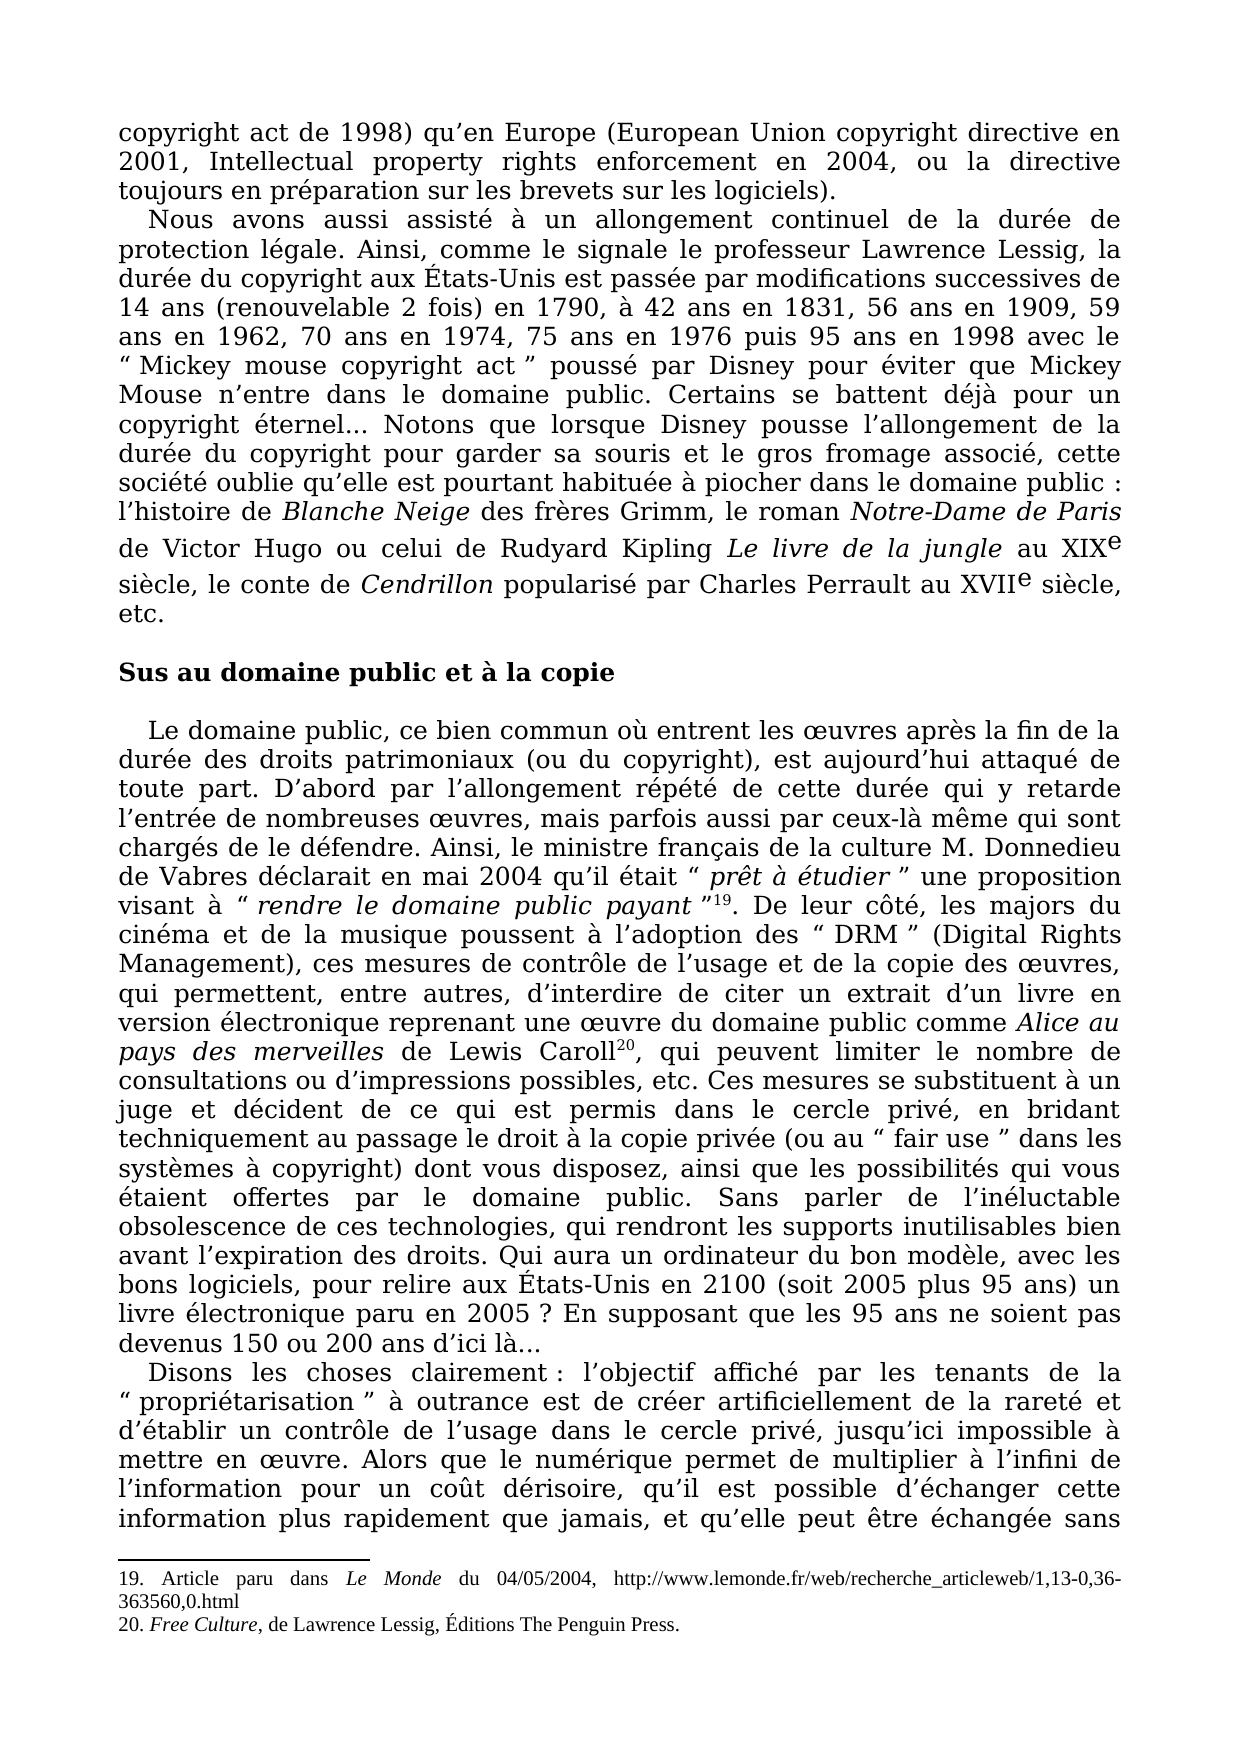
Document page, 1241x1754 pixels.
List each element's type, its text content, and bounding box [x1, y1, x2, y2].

text . Article paru dans Le Monde du 04/05/2004, http://www.lemonde.fr/web/recherche_articleweb/1,13-0,36-363560,0.html [118, 1566, 1122, 1613]
text Sus au domaine public et à la copie [118, 658, 1122, 687]
text Disons les choses clairement : l’objectif affiché par les tenants de la “ propriétarisation ” à outrance est de créer artificiellement de la rareté et d’établir un contrôle de l’usage dans le cercle privé, jusqu’ici impossible à mettre en œuvre. Alors que le numérique permet de multiplier à l’infini de l’information pour un coût dérisoire, qu’il est possible d’échanger cette information plus rapidement que jamais, et qu’elle peut être échangée sans [118, 1358, 1122, 1533]
text Le domaine public, ce bien commun où entrent les œuvres après la fin de la durée des droits patrimoniaux (ou du copyright), est aujourd’hui attaqué de toute part. D’abord par l’allongement répété de cette durée qui y retarde l’entrée de nombreuses œuvres, mais parfois aussi par ceux-là même qui sont chargés de le défendre. Ainsi, le ministre français de la culture M. Donnedieu de Vabres déclarait en mai 2004 qu’il était “ prêt à étudier ” une proposition visant à “ rendre le domaine public payant ”. De leur côté, les majors du cinéma et de la musique poussent à l’adoption des “ DRM ” (Digital Rights Management), ces mesures de contrôle de l’usage et de la copie des œuvres, qui permettent, entre autres, d’interdire de citer un extrait d’un livre en version électronique reprenant une œuvre du domaine public comme Alice au pays des merveilles de Lewis Caroll, qui peuvent limiter le nombre de consultations ou d’impressions possibles, etc. Ces mesures se substituent à un juge et décident de ce qui est permis dans le cercle privé, en bridant techniquement au passage le droit à la copie privée (ou au “ fair use ” dans les systèmes à copyright) dont vous disposez, ainsi que les possibilités qui vous étaient offertes par le domaine public. Sans parler de l’inéluctable obsolescence de ces technologies, qui rendront les supports inutilisables bien avant l’expiration des droits. Qui aura un ordinateur du bon modèle, avec les bons logiciels, pour relire aux États-Unis en 2100 (soit 2005 plus 95 ans) un livre électronique paru en 2005 ? En supposant que les 95 ans ne soient pas devenus 150 ou 200 ans d’ici là... [118, 716, 1122, 1358]
text Nous avons aussi assisté à un allongement continuel de la durée de protection légale. Ainsi, comme le signale le professeur Lawrence Lessig, la durée du copyright aux États-Unis est passée par modifications successives de 14 ans (renouvelable 2 fois) en 1790, à 42 ans en 1831, 56 ans en 1909, 59 ans en 1962, 70 ans en 1974, 75 ans en 1976 puis 95 ans en 1998 avec le “ Mickey mouse copyright act ” poussé par Disney pour éviter que Mickey Mouse n’entre dans le domaine public. Certains se battent déjà pour un copyright éternel... Notons que lorsque Disney pousse l’allongement de la durée du copyright pour garder sa souris et le gros fromage associé, cette société oublie qu’elle est pourtant habituée à piocher dans le domaine public : l’histoire de Blanche Neige des frères Grimm, le roman Notre-Dame de Paris de Victor Hugo ou celui de Rudyard Kipling Le livre de la jungle au XIXe siècle, le conte de Cendrillon popularisé par Charles Perrault au XVIIe siècle, etc. [118, 206, 1122, 628]
text copyright act de 1998) qu’en Europe (European Union copyright directive en 2001, Intellectual property rights enforcement en 2004, ou la directive toujours en préparation sur les brevets sur les logiciels). [118, 118, 1122, 206]
text . Free Culture, de Lawrence Lessig, éditions The Penguin Press. [118, 1613, 1122, 1636]
